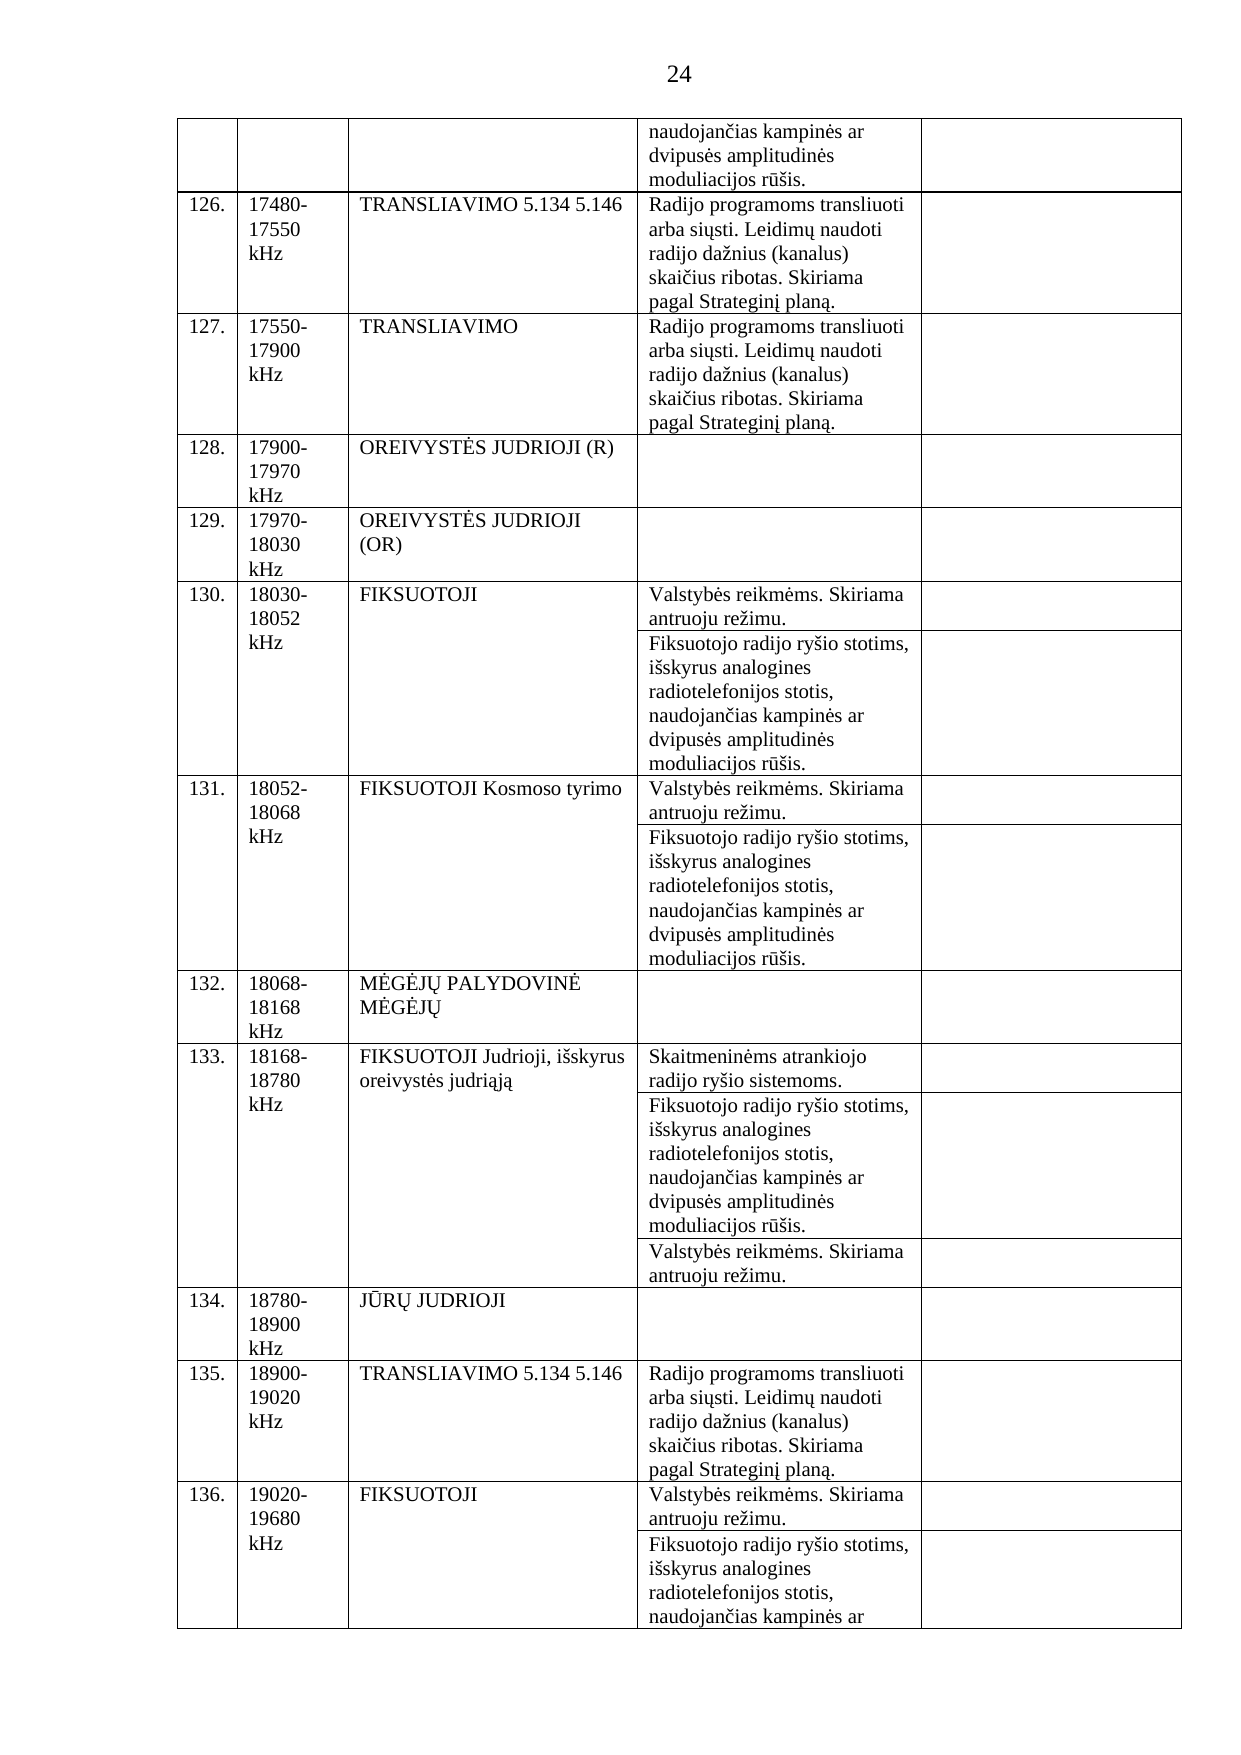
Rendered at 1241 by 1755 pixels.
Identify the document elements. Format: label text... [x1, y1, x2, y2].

table_cell [922, 119, 1181, 191]
table_cell naudojančias kampinės ar dvipusės amplitudinės moduliacijos rūšis. [638, 119, 921, 191]
table_cell 17970- 18030 kHz [238, 508, 348, 581]
table_cell 17480- 17550 kHz [238, 193, 348, 313]
table_cell [638, 435, 921, 507]
table_cell [922, 1361, 1181, 1481]
table_cell [922, 1288, 1181, 1360]
table_cell Radijo programoms transliuoti arba siųsti. Leidimų naudoti radijo dažnius (kanalus) skaičius ribotas. Skiriama pagal Strateginį planą. [638, 1361, 921, 1481]
table_cell [349, 119, 637, 191]
table_cell [922, 435, 1181, 507]
table_cell [922, 582, 1181, 630]
table_cell 130. [178, 582, 237, 775]
table_cell Radijo programoms transliuoti arba siųsti. Leidimų naudoti radijo dažnius (kanalus) skaičius ribotas. Skiriama pagal Strateginį planą. [638, 314, 921, 434]
table_cell [922, 314, 1181, 434]
table_cell FIKSUOTOJI [349, 1482, 637, 1628]
table_cell 17550- 17900 kHz [238, 314, 348, 434]
table_cell [238, 119, 348, 191]
table_cell TRANSLIAVIMO [349, 314, 637, 434]
table_cell Valstybės reikmėms. Skiriama antruoju režimu. [638, 582, 921, 630]
table_cell [922, 508, 1181, 581]
table_cell Fiksuotojo radijo ryšio stotims, išskyrus analogines radiotelefonijos stotis, naudojančias kampinės ar dvipusės amplitudinės moduliacijos rūšis. [638, 825, 921, 970]
table_cell FIKSUOTOJI Judrioji, išskyrus oreivystės judriąją [349, 1044, 637, 1287]
table_cell [922, 1482, 1181, 1530]
table_cell TRANSLIAVIMO 5.134 5.146 [349, 1361, 637, 1481]
table_cell OREIVYSTĖS JUDRIOJI (OR) [349, 508, 637, 581]
table_cell JŪRŲ JUDRIOJI [349, 1288, 637, 1360]
table_cell [638, 508, 921, 581]
table_cell FIKSUOTOJI [349, 582, 637, 775]
table_cell TRANSLIAVIMO 5.134 5.146 [349, 193, 637, 313]
table_cell [922, 971, 1181, 1043]
table_cell 132. [178, 971, 237, 1043]
table_cell 128. [178, 435, 237, 507]
table_cell 18780- 18900 kHz [238, 1288, 348, 1360]
table_cell Valstybės reikmėms. Skiriama antruoju režimu. [638, 776, 921, 824]
table_cell 134. [178, 1288, 237, 1360]
table_cell 18168- 18780 kHz [238, 1044, 348, 1287]
table_cell 19020- 19680 kHz [238, 1482, 348, 1628]
table_cell 18030- 18052 kHz [238, 582, 348, 775]
table_cell [922, 1093, 1181, 1237]
table_cell Skaitmeninėms atrankiojo radijo ryšio sistemoms. [638, 1044, 921, 1092]
table_cell [638, 1288, 921, 1360]
table_cell [922, 1044, 1181, 1092]
table_cell Valstybės reikmėms. Skiriama antruoju režimu. [638, 1239, 921, 1287]
table_cell OREIVYSTĖS JUDRIOJI (R) [349, 435, 637, 507]
table_cell 136. [178, 1482, 237, 1628]
table_cell 18900- 19020 kHz [238, 1361, 348, 1481]
table_cell [922, 1531, 1181, 1628]
table_cell [922, 1239, 1181, 1287]
table_cell 133. [178, 1044, 237, 1287]
table_cell 127. [178, 314, 237, 434]
table_cell Fiksuotojo radijo ryšio stotims, išskyrus analogines radiotelefonijos stotis, naudojančias kampinės ar dvipusės amplitudinės moduliacijos rūšis. [638, 631, 921, 775]
table_cell [922, 631, 1181, 775]
table_cell 129. [178, 508, 237, 581]
table_cell [922, 776, 1181, 824]
table_cell [178, 119, 237, 191]
table_cell MĖGĖJŲ PALYDOVINĖ MĖGĖJŲ [349, 971, 637, 1043]
table_cell Fiksuotojo radijo ryšio stotims, išskyrus analogines radiotelefonijos stotis, naudojančias kampinės ar dvipusės amplitudinės moduliacijos rūšis. [638, 1093, 921, 1237]
table_cell 131. [178, 776, 237, 970]
table_cell [922, 825, 1181, 970]
table_cell Valstybės reikmėms. Skiriama antruoju režimu. [638, 1482, 921, 1530]
table_cell Fiksuotojo radijo ryšio stotims, išskyrus analogines radiotelefonijos stotis, naudojančias kampinės ar [638, 1531, 921, 1628]
table_cell 126. [178, 193, 237, 313]
table_cell Radijo programoms transliuoti arba siųsti. Leidimų naudoti radijo dažnius (kanalus) skaičius ribotas. Skiriama pagal Strateginį planą. [638, 193, 921, 313]
table_cell 18052- 18068 kHz [238, 776, 348, 970]
table_cell [922, 193, 1181, 313]
table_cell [638, 971, 921, 1043]
table_cell FIKSUOTOJI Kosmoso tyrimo [349, 776, 637, 970]
table_cell 17900- 17970 kHz [238, 435, 348, 507]
table_cell 135. [178, 1361, 237, 1481]
table_cell 18068- 18168 kHz [238, 971, 348, 1043]
